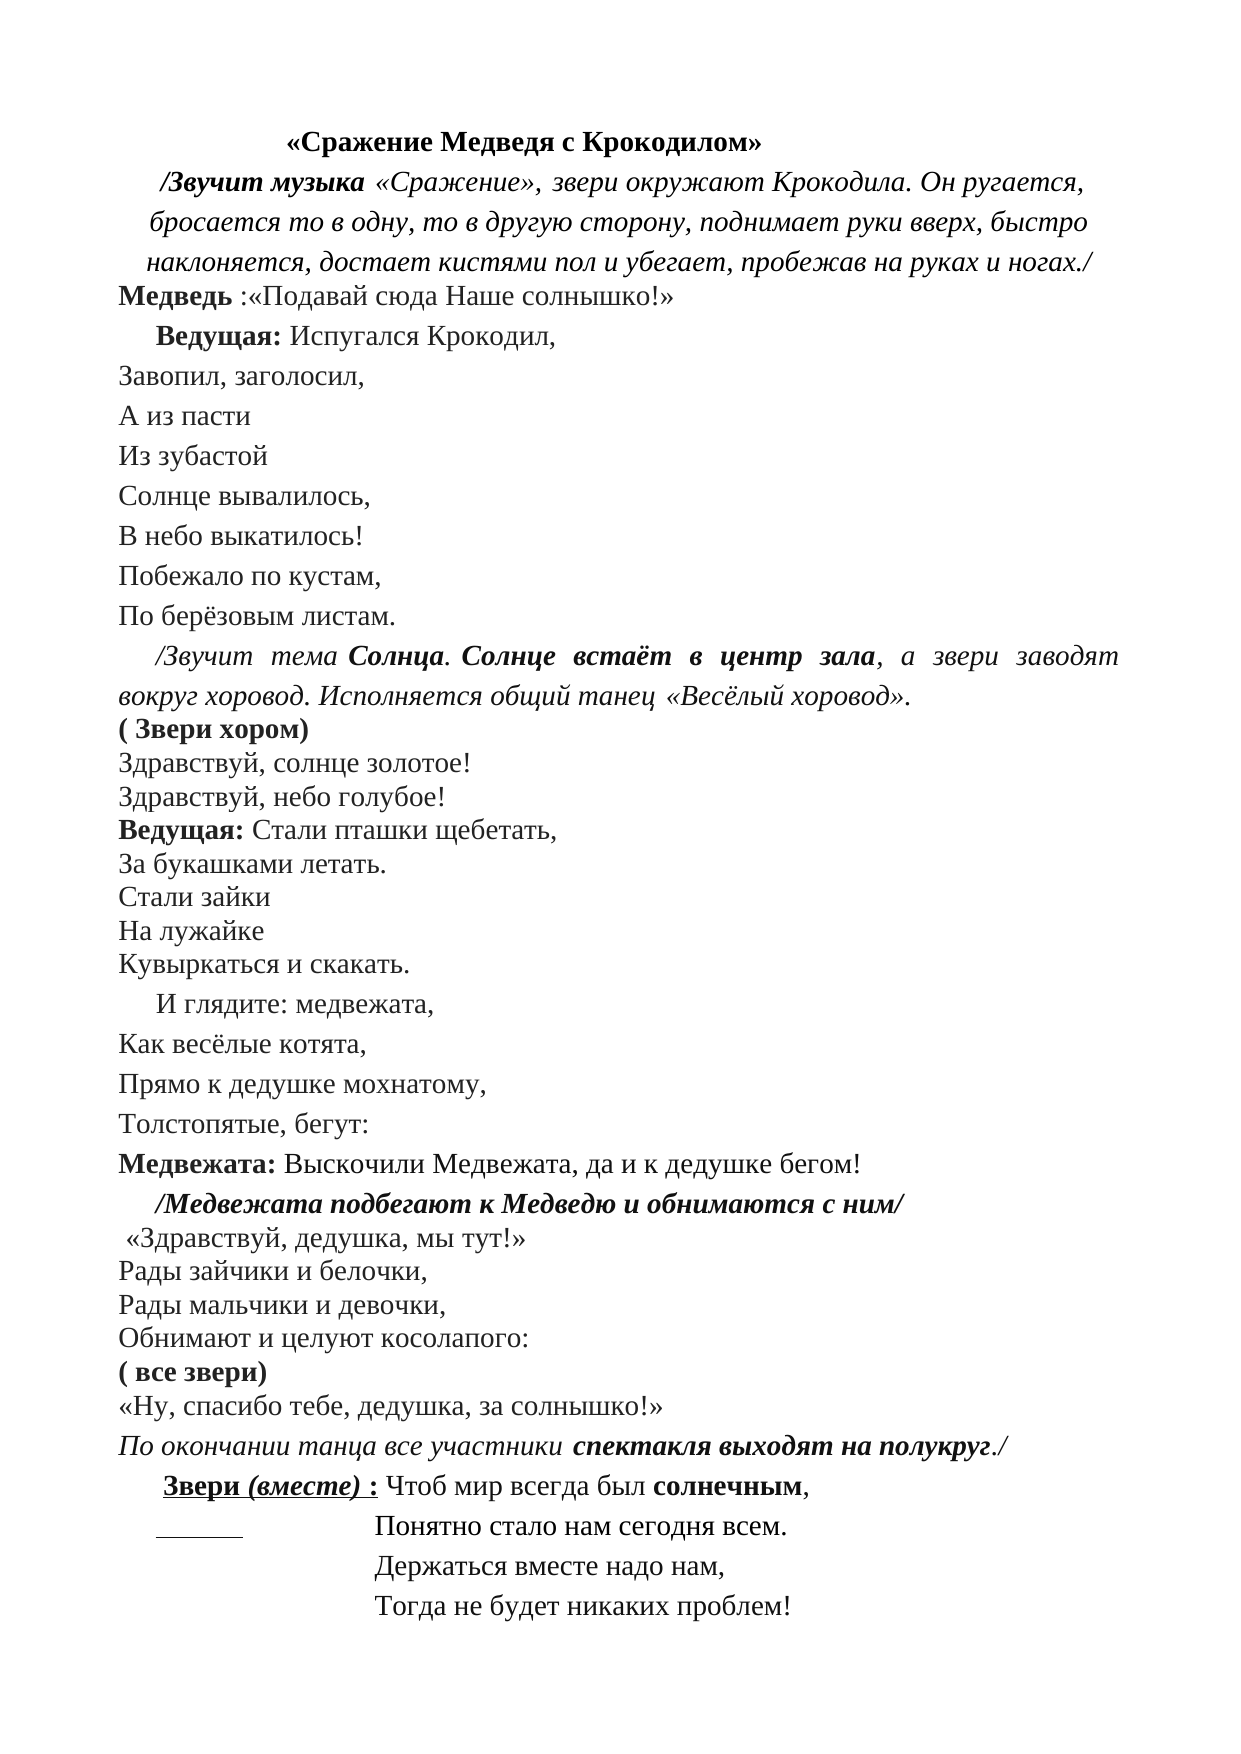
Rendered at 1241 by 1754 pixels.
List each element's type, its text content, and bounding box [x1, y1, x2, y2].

text Здравствуй, солнце золотое! Здравствуй, небо голубое! [118, 745, 1122, 812]
text /Медвежата подбегают к Медведю и обнимаются с ним/ [118, 1180, 1122, 1220]
text Медведь :«Подавай сюда Наше солнышко!» [118, 278, 1122, 312]
text /Звучит музыка «Сражение», звери окружают Крокодила. Он ругается, бросается то в одну, то в другую сторону, поднимает руки вверх, быстро наклоняется, достает кистями пол и убегает, пробежав на руках и ногах./ [118, 158, 1122, 278]
text Стали зайки На лужайке Кувыркаться и скакать. [118, 879, 1122, 980]
text По окончании танца все участники спектакля выходят на полукруг./ [118, 1421, 1122, 1461]
text Держаться вместе надо нам, [118, 1541, 1122, 1581]
text ( Звери хором) [118, 712, 1122, 745]
text Ведущая: Испугался Крокодил, Завопил, заголосил, А из пасти Из зубастой Солнце вывалилось, В небо выкатилось! Побежало по кустам, По берёзовым листам. [118, 312, 1122, 632]
text /Звучит тема Солнца. Солнце встаёт в центр зала, а звери заводят вокруг хоровод. Исполняется общий танец «Весёлый хоровод». [118, 632, 1122, 712]
text Рады зайчики и белочки, Рады мальчики и девочки, Обнимают и целуют косолапого: [118, 1253, 1122, 1354]
text Тогда не будет никаких проблем! [118, 1581, 1122, 1621]
text ( все звери) «Ну, спасибо тебе, дедушка, за солнышко!» [118, 1354, 1122, 1421]
text Ведущая: Стали пташки щебетать, За букашками летать. [118, 812, 1122, 879]
text Понятно стало нам сегодня всем. [118, 1501, 1122, 1541]
text «Сражение Медведя с Крокодилом» [118, 118, 1122, 158]
text И глядите: медвежата, Как весёлые котята, Прямо к дедушке мохнатому, Толстопятые, бегут: Медвежата: Выскочили Медвежата, да и к дедушке бегом! [118, 980, 1122, 1180]
text Звери (вместе) : Чтоб мир всегда был солнечным, [118, 1461, 1122, 1501]
text «Здравствуй, дедушка, мы тут!» [118, 1220, 1122, 1253]
